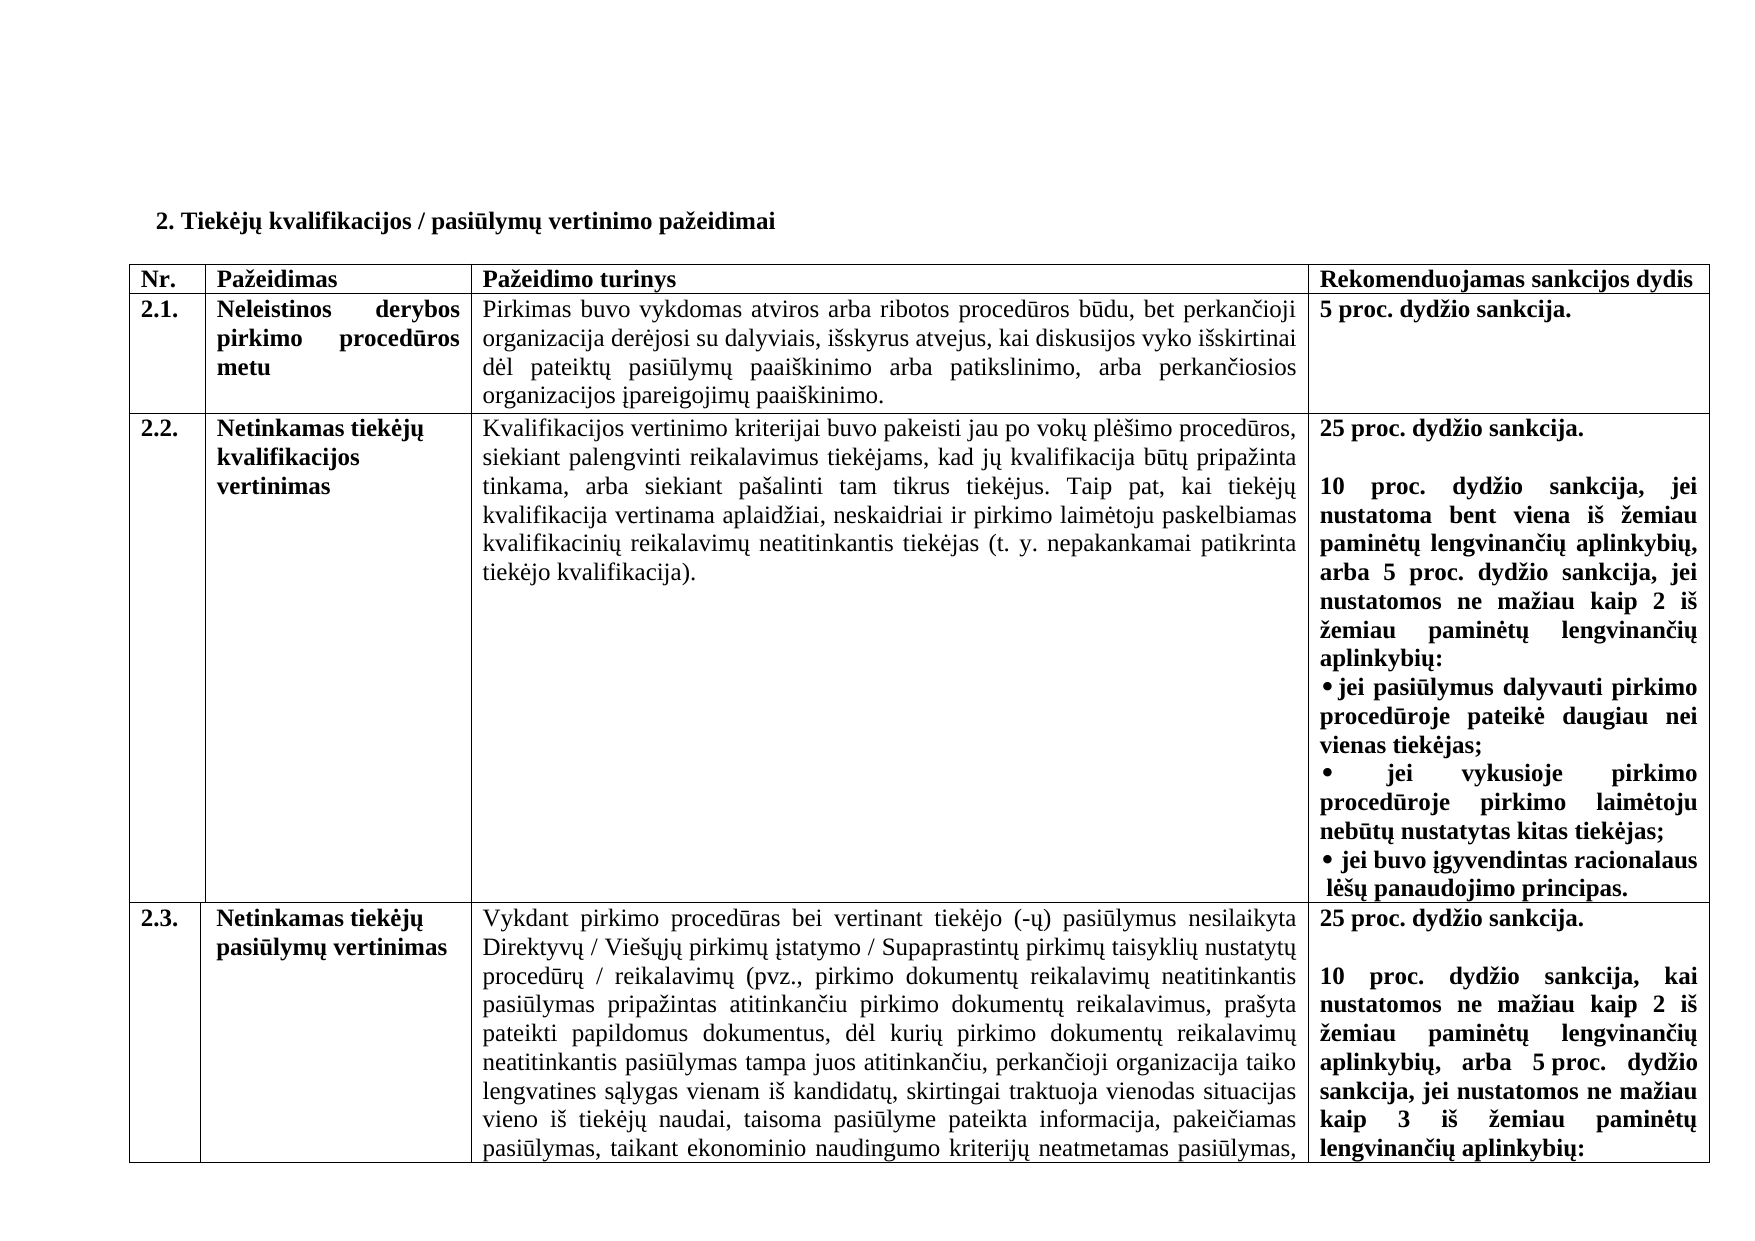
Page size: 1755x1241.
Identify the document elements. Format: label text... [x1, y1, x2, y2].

table_header Nr. [130, 265, 205, 293]
table_cell 2.3. [130, 903, 200, 1162]
table_cell Neleistinos derybos pirkimo procedūros metu [206, 294, 471, 412]
table_cell 25 proc. dydžio sankcija. 10 proc. dydžio sankcija, kai nustatomos ne mažiau kaip 2 iš žemiau paminėtų lengvinančių aplinkybių, arba 5 proc. dydžio sankcija, jei nustatomos ne mažiau kaip 3 iš žemiau paminėtų lengvinančių aplinkybių: [1309, 903, 1709, 1162]
table_header Pažeidimas [206, 265, 471, 293]
table_cell 2.1. [130, 294, 205, 412]
table_cell Netinkamas tiekėjų pasiūlymų vertinimas [201, 903, 471, 1162]
table_cell Kvalifikacijos vertinimo kriterijai buvo pakeisti jau po vokų plėšimo procedūros, siekiant palengvinti reikalavimus tiekėjams, kad jų kvalifikacija būtų pripažinta tinkama, arba siekiant pašalinti tam tikrus tiekėjus. Taip pat, kai tiekėjų kvalifikacija vertinama aplaidžiai, neskaidriai ir pirkimo laimėtoju paskelbiamas kvalifikacinių reikalavimų neatitinkantis tiekėjas (t. y. nepakankamai patikrinta tiekėjo kvalifikacija). [472, 414, 1308, 902]
table_header Rekomenduojamas sankcijos dydis [1309, 265, 1709, 293]
table_cell Vykdant pirkimo procedūras bei vertinant tiekėjo (-ų) pasiūlymus nesilaikyta Direktyvų / Viešųjų pirkimų įstatymo / Supaprastintų pirkimų taisyklių nustatytų procedūrų / reikalavimų (pvz., pirkimo dokumentų reikalavimų neatitinkantis pasiūlymas pripažintas atitinkančiu pirkimo dokumentų reikalavimus, prašyta pateikti papildomus dokumentus, dėl kurių pirkimo dokumentų reikalavimų neatitinkantis pasiūlymas tampa juos atitinkančiu, perkančioji organizacija taiko lengvatines sąlygas vienam iš kandidatų, skirtingai traktuoja vienodas situacijas vieno iš tiekėjų naudai, taisoma pasiūlyme pateikta informacija, pakeičiamas pasiūlymas, taikant ekonominio naudingumo kriterijų neatmetamas pasiūlymas, [472, 903, 1308, 1162]
table_header Pažeidimo turinys [472, 265, 1308, 293]
table_cell Netinkamas tiekėjų kvalifikacijos vertinimas [206, 414, 471, 902]
table_cell 5 proc. dydžio sankcija. [1309, 294, 1709, 412]
text 2. Tiekėjų kvalifikacijos / pasiūlymų vertinimo pažeidimai [156, 206, 1636, 235]
table_cell 2.2. [130, 414, 205, 902]
table_cell 25 proc. dydžio sankcija. 10 proc. dydžio sankcija, jei nustatoma bent viena iš žemiau paminėtų lengvinančių aplinkybių, arba 5 proc. dydžio sankcija, jei nustatomos ne mažiau kaip 2 iš žemiau paminėtų lengvinančių aplinkybių:  jei pasiūlymus dalyvauti pirkimo procedūroje pateikė daugiau nei vienas tiekėjas;  jei vykusioje pirkimo procedūroje pirkimo laimėtoju nebūtų nustatytas kitas tiekėjas;  jei buvo įgyvendintas racionalaus lėšų panaudojimo principas. [1309, 414, 1709, 902]
table_cell Pirkimas buvo vykdomas atviros arba ribotos procedūros būdu, bet perkančioji organizacija derėjosi su dalyviais, išskyrus atvejus, kai diskusijos vyko išskirtinai dėl pateiktų pasiūlymų paaiškinimo arba patikslinimo, arba perkančiosios organizacijos įpareigojimų paaiškinimo. [472, 294, 1308, 412]
